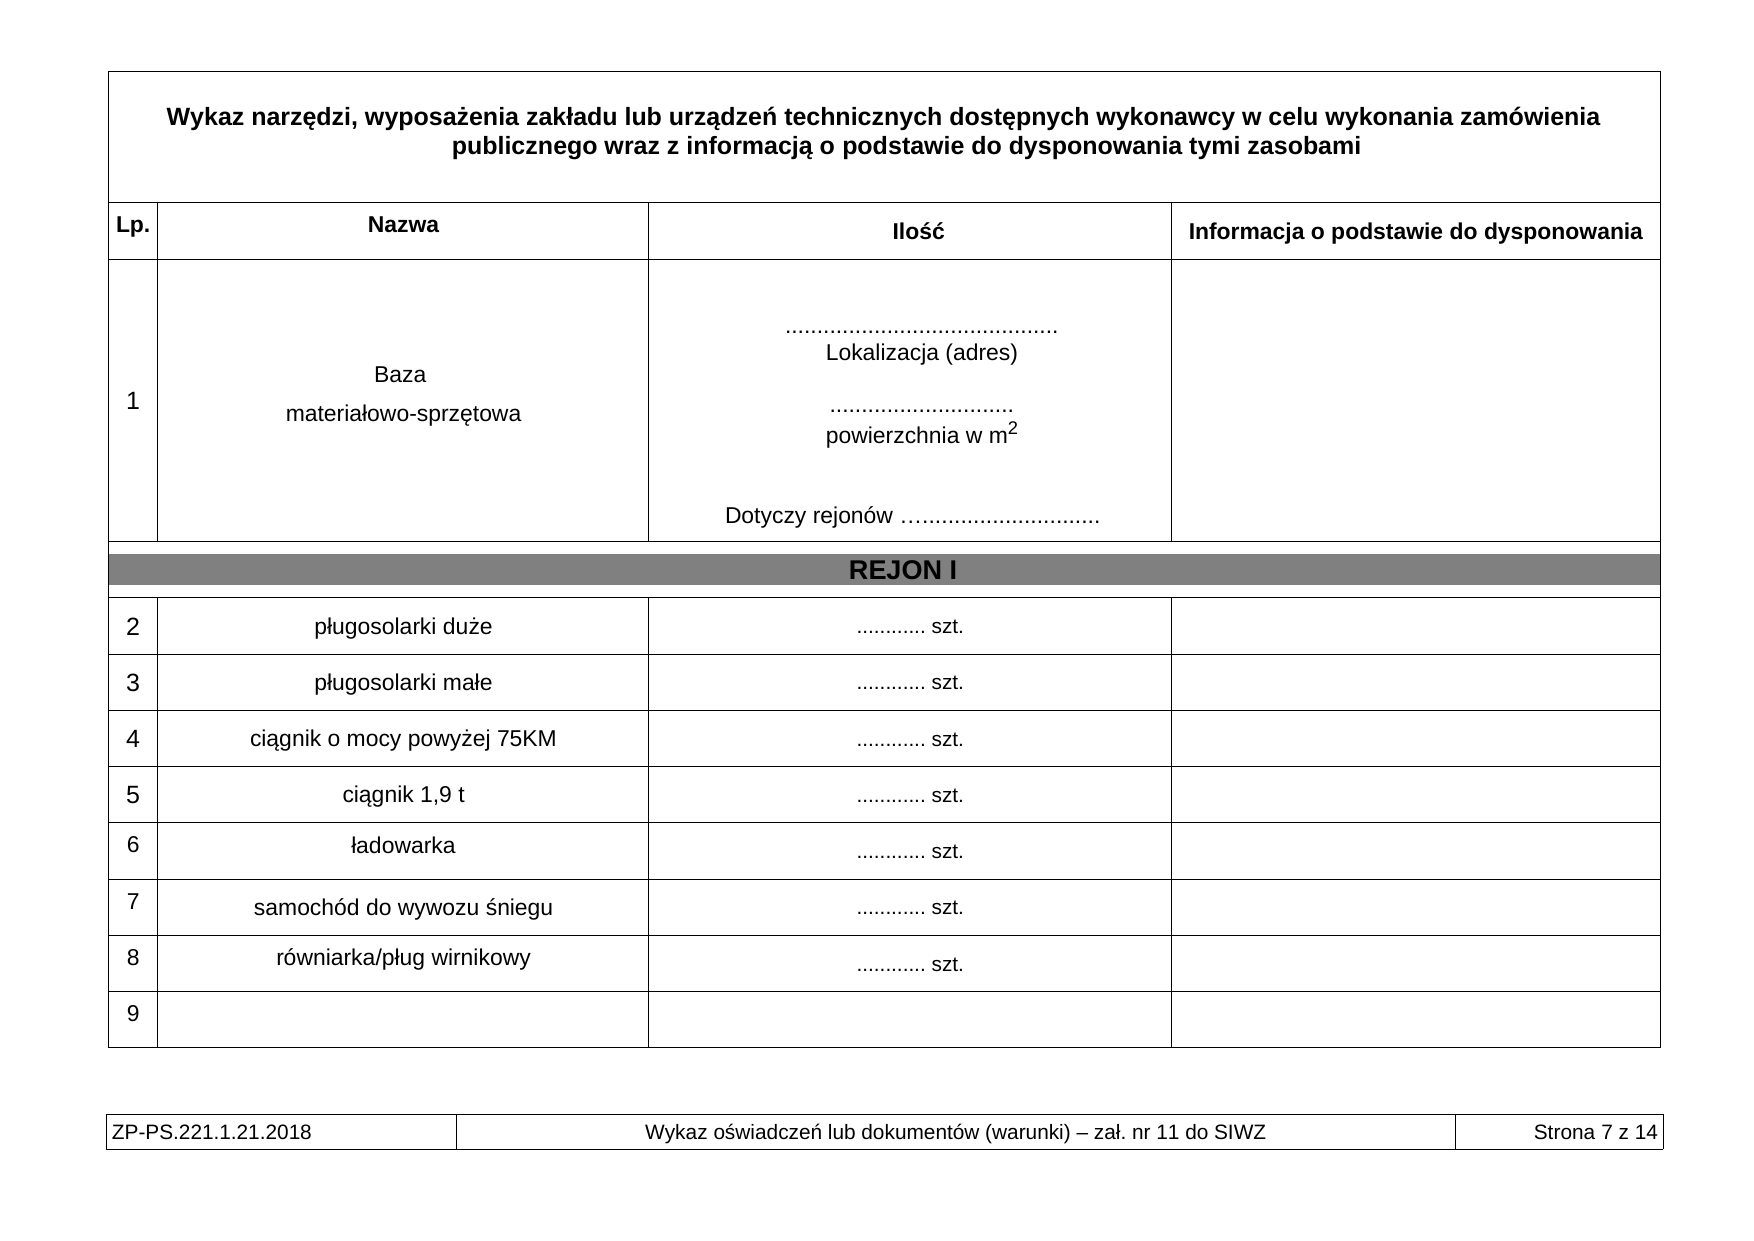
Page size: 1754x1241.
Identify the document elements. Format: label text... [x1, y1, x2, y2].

table_cell Baza materiałowo-sprzętowa [158, 260, 648, 541]
table_cell [1172, 936, 1660, 991]
table_cell [1172, 260, 1660, 541]
table_cell [1172, 598, 1660, 653]
table_cell [1172, 655, 1660, 710]
table_cell [649, 992, 1171, 1047]
table_cell ............ szt. [649, 823, 1171, 878]
table_cell ............ szt. [649, 880, 1171, 935]
table_cell REJON I [109, 542, 1660, 554]
table_cell ............ szt. [649, 936, 1171, 991]
table_cell [1172, 880, 1660, 935]
table_cell pługosolarki małe [158, 655, 648, 710]
table_cell 9 [109, 992, 157, 1047]
table_cell Informacja o podstawie do dysponowania [1172, 203, 1660, 258]
table_cell 6 [109, 823, 157, 878]
table_cell 1 [109, 260, 157, 541]
table_cell ciągnik 1,9 t [158, 767, 648, 822]
table_cell 5 [109, 767, 157, 822]
table_cell [1172, 992, 1660, 1047]
table_cell 2 [109, 598, 157, 653]
table_header Wykaz narzędzi, wyposażenia zakładu lub urządzeń technicznych dostępnych wykonawcy w celu wykonania zamówienia publicznego wraz z informacją o podstawie do dysponowania tymi zasobami [109, 72, 1660, 202]
table_cell 3 [109, 655, 157, 710]
table_cell samochód do wywozu śniegu [158, 880, 648, 935]
table_cell ............ szt. [649, 767, 1171, 822]
table_cell pługosolarki duże [158, 598, 648, 653]
table_cell [1172, 711, 1660, 766]
table_cell ............ szt. [649, 598, 1171, 653]
table_cell 7 [109, 880, 157, 935]
table_cell ciągnik o mocy powyżej 75KM [158, 711, 648, 766]
table_cell Ilość [649, 203, 1171, 258]
table_cell ............ szt. [649, 655, 1171, 710]
table_cell Nazwa [158, 203, 648, 258]
table_cell równiarka/pług wirnikowy [158, 936, 648, 991]
table_cell [158, 992, 648, 1047]
table_cell [1172, 767, 1660, 822]
table_cell 8 [109, 936, 157, 991]
table_cell ........................................... Lokalizacja (adres) ............................. powierzchnia w m2 Dotyczy rejonów …............................ [649, 260, 1171, 541]
table_cell ładowarka [158, 823, 648, 878]
table_cell 4 [109, 711, 157, 766]
table_cell ............ szt. [649, 711, 1171, 766]
table_cell Lp. [109, 203, 157, 258]
table_cell REJON I [109, 585, 1660, 597]
table_cell [1172, 823, 1660, 878]
